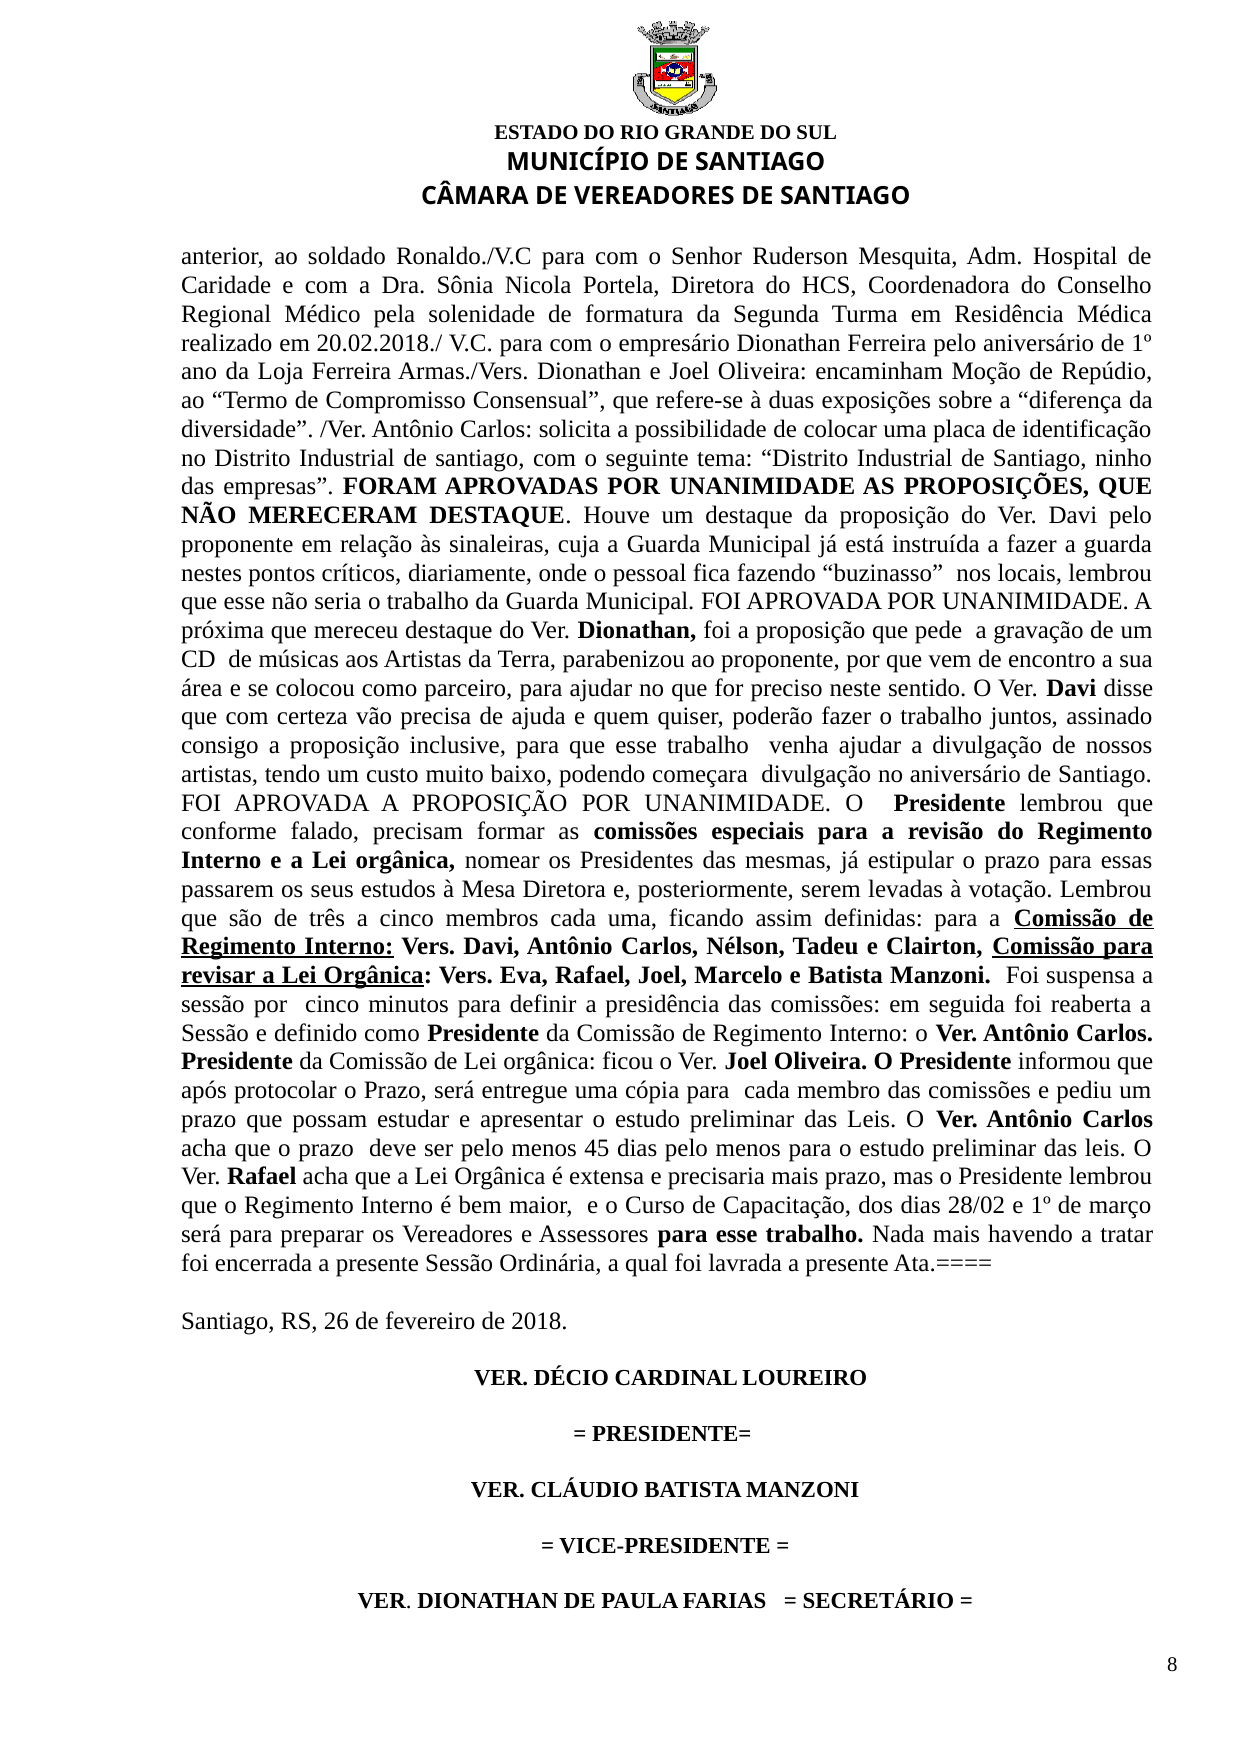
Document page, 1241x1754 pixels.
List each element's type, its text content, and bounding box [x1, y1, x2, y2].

text = VICE-PRESIDENTE = [177, 1532, 1153, 1558]
text = PRESIDENTE= [177, 1420, 1153, 1446]
text VER. DÉCIO CARDINAL LOUREIRO [177, 1364, 1153, 1391]
list Santiago, RS, 26 de fevereiro de 2018. [143, 1306, 1153, 1335]
text VER. CLÁUDIO BATISTA MANZONI [177, 1476, 1153, 1502]
text VER. DIONATHAN DE PAULA FARIAS = SECRETÁRIO = [177, 1587, 1153, 1614]
text anterior, ao soldado Ronaldo./V.C para com o Senhor Ruderson Mesquita, Adm. Hospital de Caridade e com a Dra. Sônia Nicola Portela, Diretora do HCS, Coordenadora do Conselho Regional Médico pela solenidade de formatura da Segunda Turma em Residência Médica realizado em 20.02.2018./ V.C. para com o empresário Dionathan Ferreira pelo aniversário de 1º ano da Loja Ferreira Armas./Vers. Dionathan e Joel Oliveira: encaminham Moção de Repúdio, ao “Termo de Compromisso Consensual”, que refere-se à duas exposições sobre a “diferença da diversidade”. /Ver. Antônio Carlos: solicita a possibilidade de colocar uma placa de identificação no Distrito Industrial de santiago, com o seguinte tema: “Distrito Industrial de Santiago, ninho das empresas”. FORAM APROVADAS POR UNANIMIDADE AS PROPOSIÇÕES, QUE NÃO MERECERAM DESTAQUE. Houve um destaque da proposição do Ver. Davi pelo proponente em relação às sinaleiras, cuja a Guarda Municipal já está instruída a fazer a guarda nestes pontos críticos, diariamente, onde o pessoal fica fazendo “buzinasso” nos locais, lembrou que esse não seria o trabalho da Guarda Municipal. FOI APROVADA POR UNANIMIDADE. A próxima que mereceu destaque do Ver. Dionathan, foi a proposição que pede a gravação de um CD de músicas aos Artistas da Terra, parabenizou ao proponente, por que vem de encontro a sua área e se colocou como parceiro, para ajudar no que for preciso neste sentido. O Ver. Davi disse que com certeza vão precisa de ajuda e quem quiser, poderão fazer o trabalho juntos, assinado consigo a proposição inclusive, para que esse trabalho venha ajudar a divulgação de nossos artistas, tendo um custo muito baixo, podendo começara divulgação no aniversário de Santiago. FOI APROVADA A PROPOSIÇÃO POR UNANIMIDADE. O Presidente lembrou que conforme falado, precisam formar as comissões especiais para a revisão do Regimento Interno e a Lei orgânica, nomear os Presidentes das mesmas, já estipular o prazo para essas passarem os seus estudos à Mesa Diretora e, posteriormente, serem levadas à votação. Lembrou que são de três a cinco membros cada uma, ficando assim definidas: para a Comissão de Regimento Interno: Vers. Davi, Antônio Carlos, Nélson, Tadeu e Clairton, Comissão para revisar a Lei Orgânica: Vers. Eva, Rafael, Joel, Marcelo e Batista Manzoni. Foi suspensa a sessão por cinco minutos para definir a presidência das comissões: em seguida foi reaberta a Sessão e definido como Presidente da Comissão de Regimento Interno: o Ver. Antônio Carlos. Presidente da Comissão de Lei orgânica: ficou o Ver. Joel Oliveira. O Presidente informou que após protocolar o Prazo, será entregue uma cópia para cada membro das comissões e pediu um prazo que possam estudar e apresentar o estudo preliminar das Leis. O Ver. Antônio Carlos acha que o prazo deve ser pelo menos 45 dias pelo menos para o estudo preliminar das leis. O Ver. Rafael acha que a Lei Orgânica é extensa e precisaria mais prazo, mas o Presidente lembrou que o Regimento Interno é bem maior, e o Curso de Capacitação, dos dias 28/02 e 1º de março será para preparar os Vereadores e Assessores para esse trabalho. Nada mais havendo a tratar foi encerrada a presente Sessão Ordinária, a qual foi lavrada a presente Ata.==== [143, 241, 1153, 1276]
